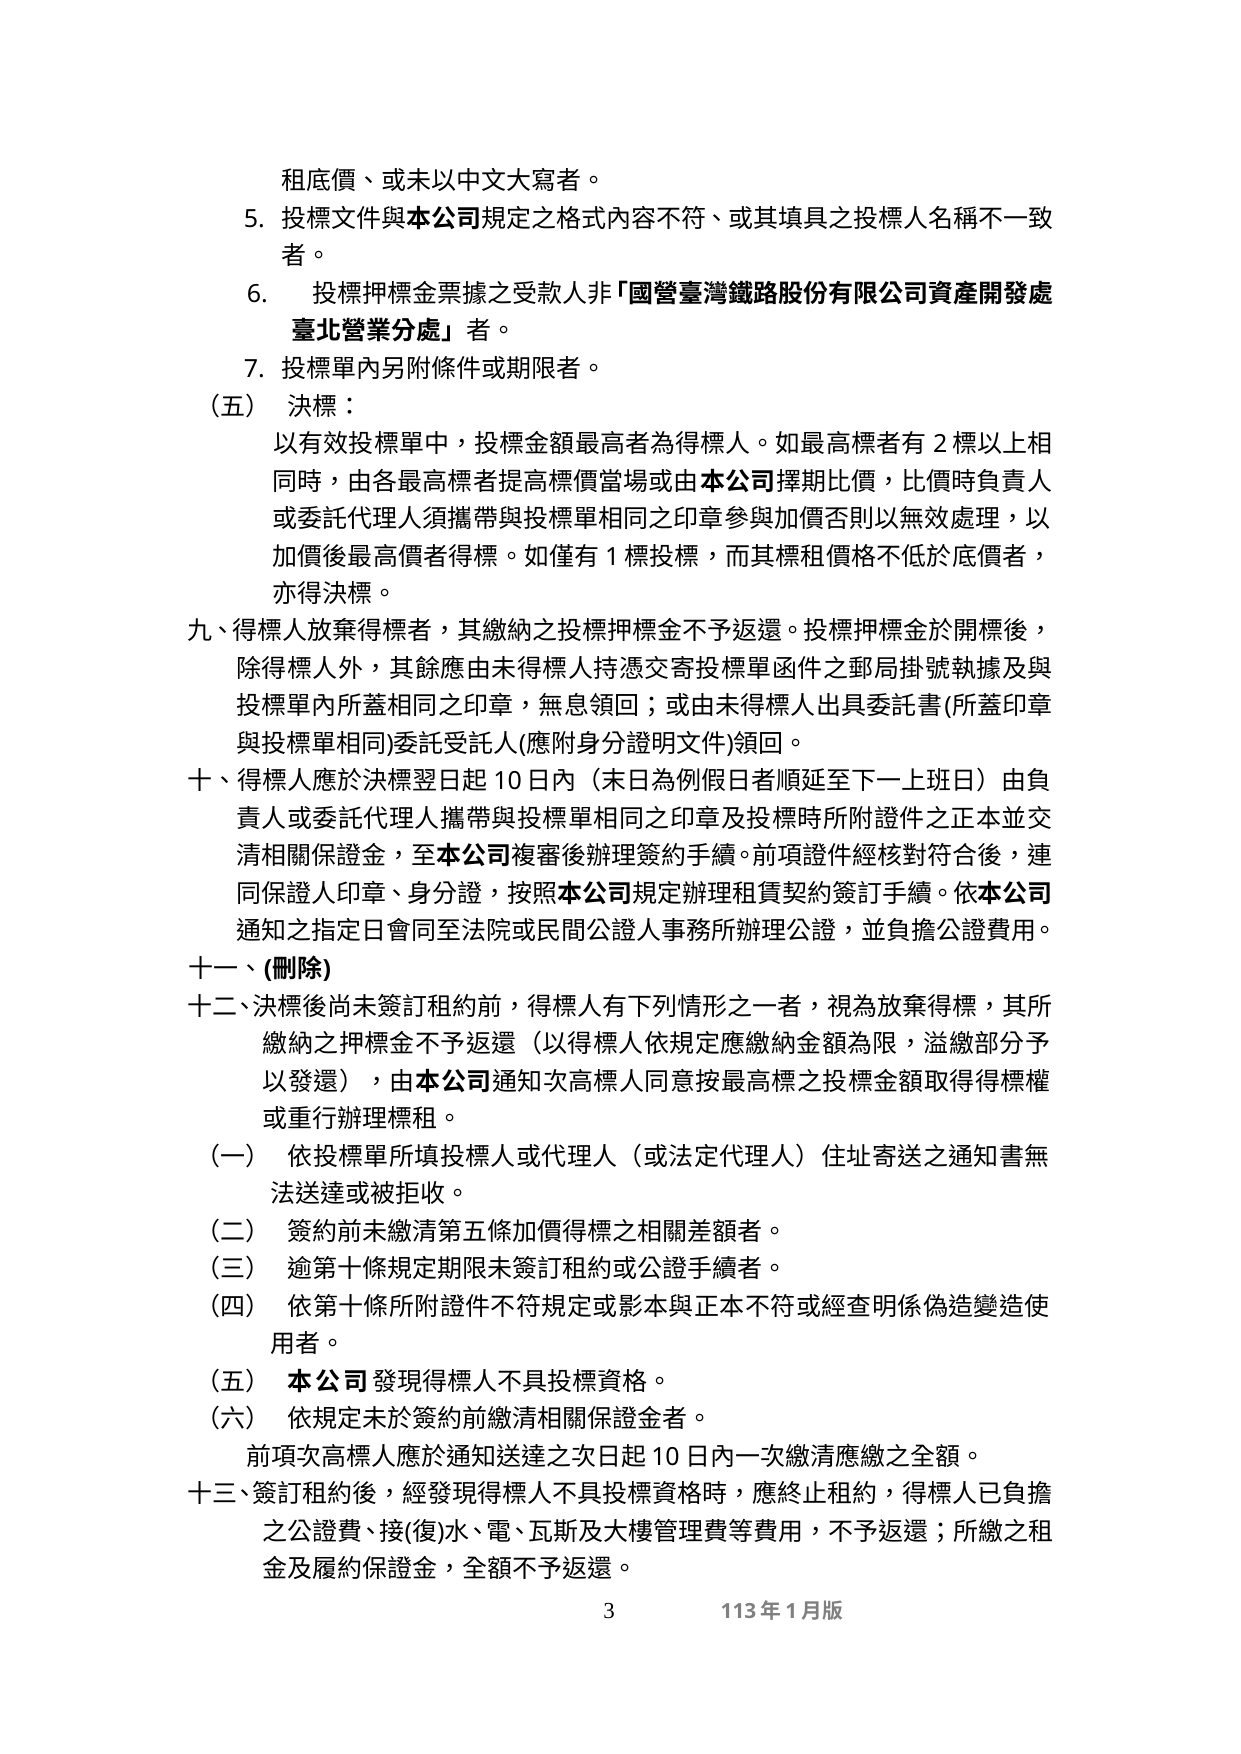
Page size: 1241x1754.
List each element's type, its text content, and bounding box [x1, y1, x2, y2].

list 投標文件與本公司規定之格式內容不符、或其填具之投標人名稱不一致者。 [244, 197, 1053, 272]
list 本公司發現得標人不具投標資格。 [195, 1360, 1051, 1397]
text 九、得標人放棄得標者，其繳納之投標押標金不予返還。投標押標金於開標後，除得標人外，其餘應由未得標人持憑交寄投標單函件之郵局掛號執據及與投標單內所蓋相同之印章，無息領回；或由未得標人出具委託書(所蓋印章與投標單相同)委託受託人(應附身分證明文件)領回。 [187, 610, 1053, 760]
text 十一、(刪除) [189, 947, 1053, 985]
list 投標單內另附條件或期限者。 [244, 347, 1053, 385]
list 決標： [195, 385, 1051, 422]
list 依投標單所填投標人或代理人（或法定代理人）住址寄送之通知書無法送達或被拒收。 [195, 1135, 1051, 1210]
list 簽約前未繳清第五條加價得標之相關差額者。 [195, 1210, 1051, 1247]
text 十、得標人應於決標翌日起10日內（末日為例假日者順延至下一上班日）由負責人或委託代理人攜帶與投標單相同之印章及投標時所附證件之正本並交清相關保證金，至本公司複審後辦理簽約手續。前項證件經核對符合後，連同保證人印章、身分證，按照本公司規定辦理租賃契約簽訂手續。依本公司通知之指定日會同至法院或民間公證人事務所辦理公證，並負擔公證費用。 [187, 760, 1053, 947]
list 依第十條所附證件不符規定或影本與正本不符或經查明係偽造變造使用者。 [195, 1285, 1051, 1360]
text 前項次高標人應於通知送達之次日起10日內一次繳清應繳之全額。 [246, 1435, 1053, 1472]
text 十二、決標後尚未簽訂租約前，得標人有下列情形之一者，視為放棄得標，其所繳納之押標金不予返還（以得標人依規定應繳納金額為限，溢繳部分予以發還），由本公司通知次高標人同意按最高標之投標金額取得得標權或重行辦理標租。 [187, 985, 1053, 1135]
list 依規定未於簽約前繳清相關保證金者。 [195, 1397, 1051, 1435]
list 投標押標金票據之受款人非「國營臺灣鐵路股份有限公司資產開發處臺北營業分處」者。 [247, 272, 1053, 347]
list 逾第十條規定期限未簽訂租約或公證手續者。 [195, 1247, 1051, 1285]
text 十三、簽訂租約後，經發現得標人不具投標資格時，應終止租約，得標人已負擔之公證費、接(復)水、電、瓦斯及大樓管理費等費用，不予返還；所繳之租金及履約保證金，全額不予返還。 [187, 1472, 1053, 1585]
text 以有效投標單中，投標金額最高者為得標人。如最高標者有2標以上相同時，由各最高標者提高標價當場或由本公司擇期比價，比價時負責人或委託代理人須攜帶與投標單相同之印章參與加價否則以無效處理，以加價後最高價者得標。如僅有1標投標，而其標租價格不低於底價者，亦得決標。 [272, 422, 1053, 610]
list 租底價、或未以中文大寫者。 [244, 160, 1053, 197]
